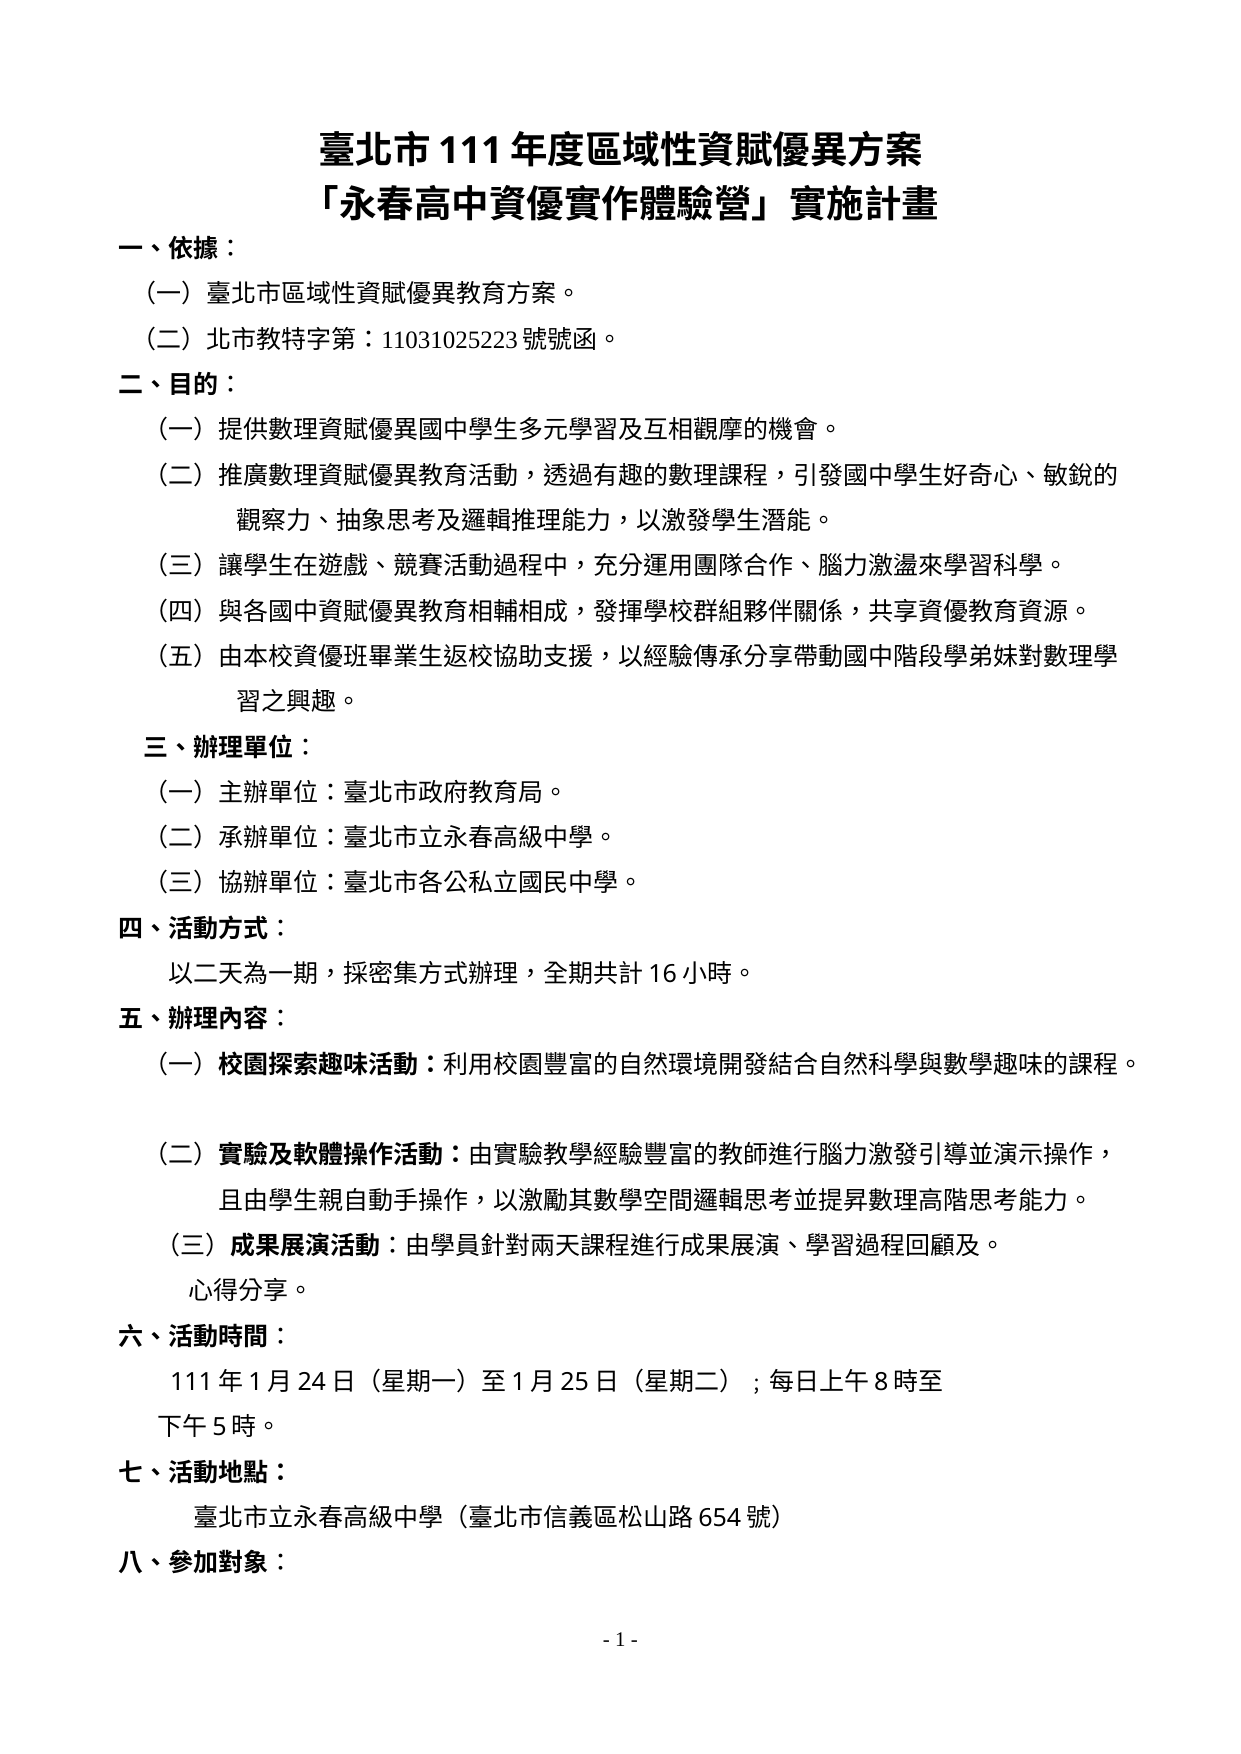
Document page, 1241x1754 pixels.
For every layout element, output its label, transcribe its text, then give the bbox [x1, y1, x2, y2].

text （一）主辦單位：臺北市政府教育局。 [118, 772, 1122, 808]
text 五、辦理內容： [118, 999, 1122, 1035]
text 六、活動時間： [118, 1316, 1122, 1352]
text 臺北市111年度區域性資賦優異方案 [118, 120, 1122, 174]
text 四、活動方式： [118, 908, 1122, 944]
text 八、參加對象： [118, 1543, 1122, 1579]
text （二）實驗及軟體操作活動：由實驗教學經驗豐富的教師進行腦力激發引導並演示操作，且由學生親自動手操作，以激勵其數學空間邏輯思考並提昇數理高階思考能力。 [143, 1135, 1122, 1216]
text （一）提供數理資賦優異國中學生多元學習及互相觀摩的機會。 [118, 410, 1122, 446]
text （四）與各國中資賦優異教育相輔相成，發揮學校群組夥伴關係，共享資優教育資源。 [143, 591, 1122, 627]
text 二、目的： [118, 364, 1122, 401]
text 一、依據： [118, 228, 1122, 265]
text （三）成果展演活動：由學員針對兩天課程進行成果展演、學習過程回顧及。 [156, 1225, 1122, 1262]
text 以二天為一期，採密集方式辦理，全期共計16小時。 [118, 953, 1122, 990]
text （五）由本校資優班畢業生返校協助支援，以經驗傳承分享帶動國中階段學弟妹對數理學習之興趣。 [143, 636, 1122, 718]
text 三、辦理單位： [143, 727, 1122, 763]
text （三）協辦單位：臺北市各公私立國民中學。 [143, 863, 1122, 899]
text （一）臺北市區域性資賦優異教育方案。 [118, 274, 1122, 310]
text （三）讓學生在遊戲、競賽活動過程中，充分運用團隊合作、腦力激盪來學習科學。 [143, 546, 1122, 582]
text 臺北市立永春高級中學（臺北市信義區松山路654號） [168, 1497, 1122, 1533]
text 「永春高中資優實作體驗營」實施計畫 [118, 174, 1122, 228]
text （一）校園探索趣味活動：利用校園豐富的自然環境開發結合自然科學與數學趣味的課程。 [143, 1044, 1122, 1126]
text （二）北市教特字第：11031025223號號函。 [118, 319, 1122, 355]
text 七、活動地點： [118, 1452, 1122, 1488]
text 111年1月24日（星期一）至1月25日（星期二）﹔每日上午8時至 [118, 1361, 1122, 1398]
text （二）承辦單位：臺北市立永春高級中學。 [118, 818, 1122, 854]
text （二）推廣數理資賦優異教育活動，透過有趣的數理課程，引發國中學生好奇心、敏銳的觀察力、抽象思考及邏輯推理能力，以激發學生潛能。 [143, 455, 1122, 537]
text 下午5時。 [118, 1407, 1122, 1443]
text 心得分享。 [156, 1271, 1122, 1307]
